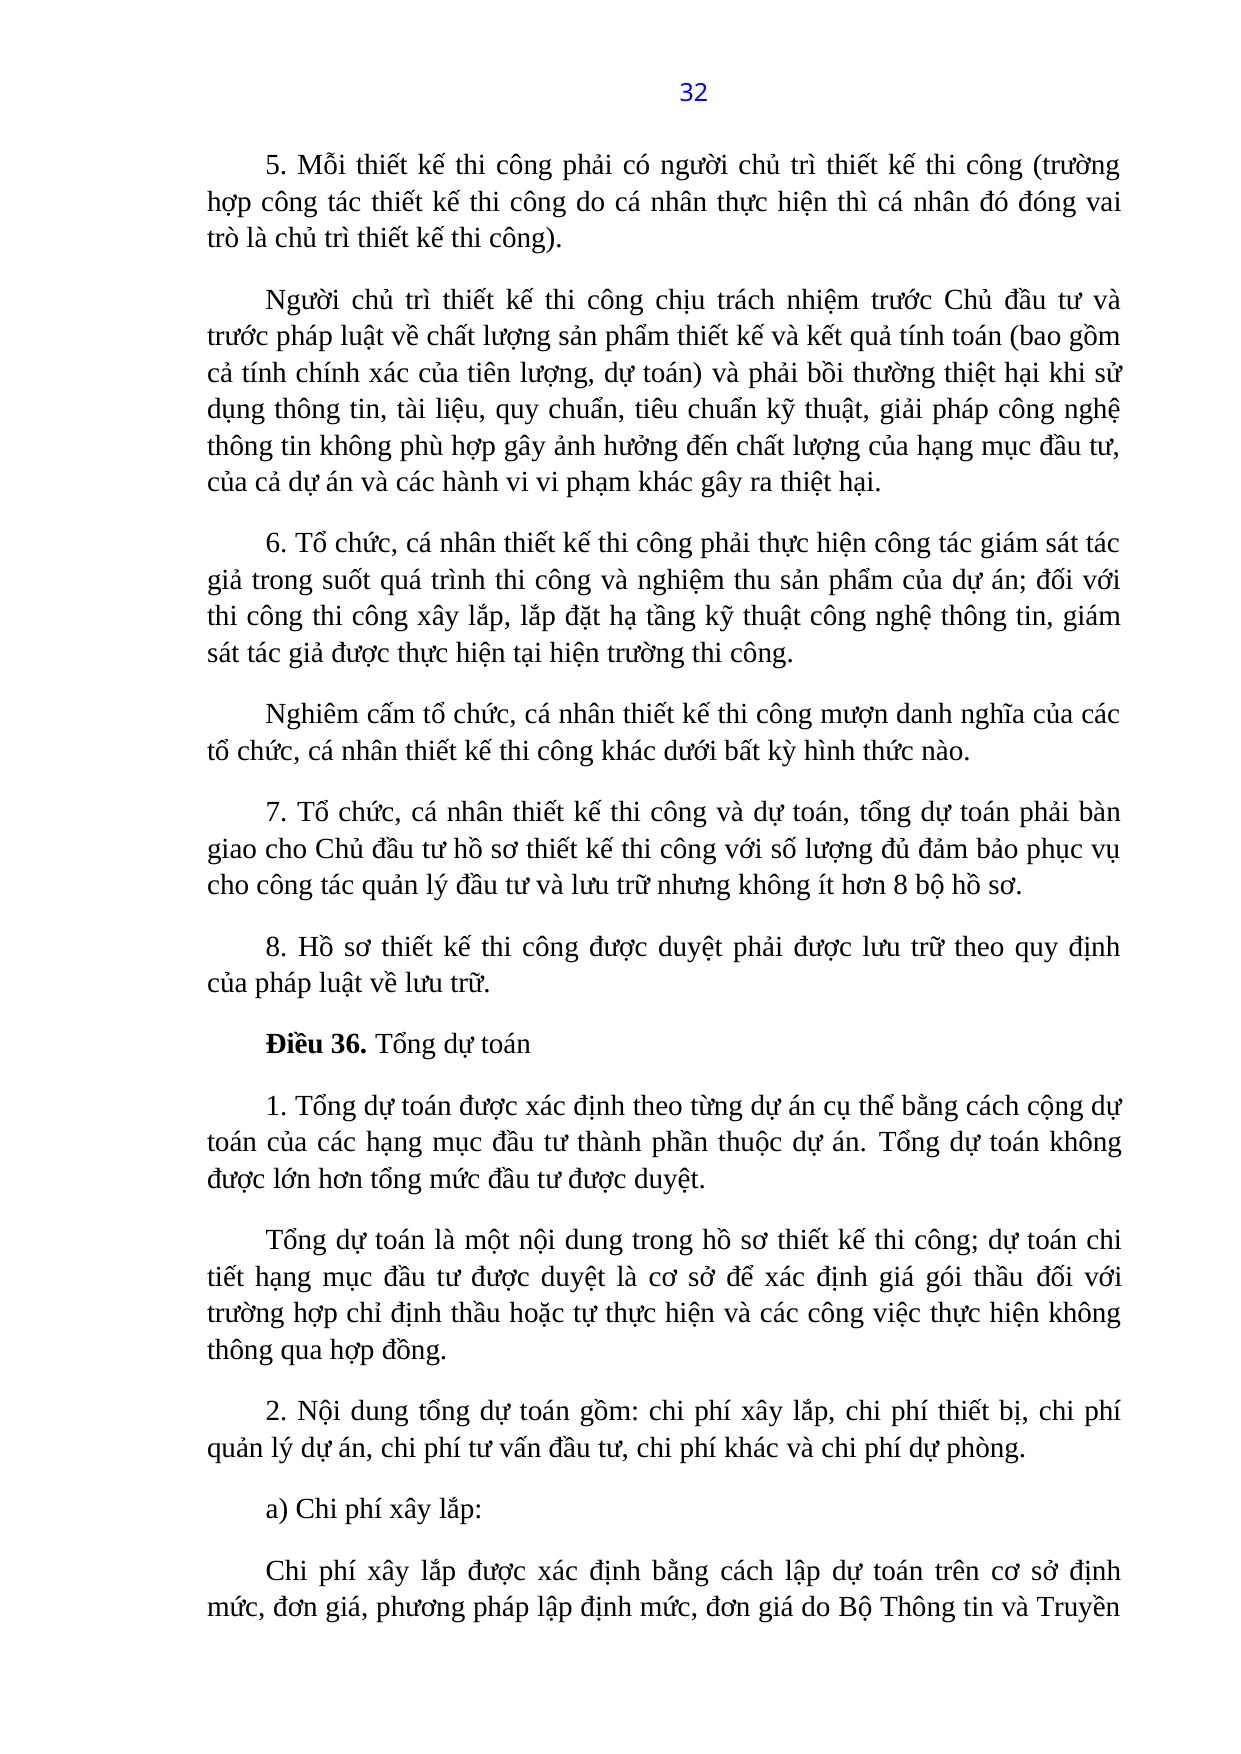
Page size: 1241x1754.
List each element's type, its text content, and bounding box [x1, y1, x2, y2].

text Tổng dự toán là một nội dung trong hồ sơ thiết kế thi công; dự toán chi tiết hạng mục đầu tư được duyệt là cơ sở để xác định giá gói thầu đối với trường hợp chỉ định thầu hoặc tự thực hiện và các công việc thực hiện không thông qua hợp đồng. [207, 1223, 1122, 1366]
text Điều 36. Tổng dự toán [207, 1027, 1122, 1060]
text 1. Tổng dự toán được xác định theo từng dự án cụ thể bằng cách cộng dự toán của các hạng mục đầu tư thành phần thuộc dự án. Tổng dự toán không được lớn hơn tổng mức đầu tư được duyệt. [207, 1088, 1122, 1195]
text a) Chi phí xây lắp: [207, 1491, 1122, 1525]
text 7. Tổ chức, cá nhân thiết kế thi công và dự toán, tổng dự toán phải bàn giao cho Chủ đầu tư hồ sơ thiết kế thi công với số lượng đủ đảm bảo phục vụ cho công tác quản lý đầu tư và lưu trữ nhưng không ít hơn 8 bộ hồ sơ. [207, 794, 1122, 901]
text Nghiêm cấm tổ chức, cá nhân thiết kế thi công mượn danh nghĩa của các tổ chức, cá nhân thiết kế thi công khác dưới bất kỳ hình thức nào. [207, 697, 1122, 767]
text 5. Mỗi thiết kế thi công phải có người chủ trì thiết kế thi công (trường hợp công tác thiết kế thi công do cá nhân thực hiện thì cá nhân đó đóng vai trò là chủ trì thiết kế thi công). [207, 148, 1122, 254]
text Chi phí xây lắp được xác định bằng cách lập dự toán trên cơ sở định mức, đơn giá, phương pháp lập định mức, đơn giá do Bộ Thông tin và Truyền [207, 1553, 1122, 1623]
text 8. Hồ sơ thiết kế thi công được duyệt phải được lưu trữ theo quy định của pháp luật về lưu trữ. [207, 929, 1122, 999]
text 6. Tổ chức, cá nhân thiết kế thi công phải thực hiện công tác giám sát tác giả trong suốt quá trình thi công và nghiệm thu sản phẩm của dự án; đối với thi công thi công xây lắp, lắp đặt hạ tầng kỹ thuật công nghệ thông tin, giám sát tác giả được thực hiện tại hiện trường thi công. [207, 526, 1122, 669]
text Người chủ trì thiết kế thi công chịu trách nhiệm trước Chủ đầu tư và trước pháp luật về chất lượng sản phẩm thiết kế và kết quả tính toán (bao gồm cả tính chính xác của tiên lượng, dự toán) và phải bồi thường thiệt hại khi sử dụng thông tin, tài liệu, quy chuẩn, tiêu chuẩn kỹ thuật, giải pháp công nghệ thông tin không phù hợp gây ảnh hưởng đến chất lượng của hạng mục đầu tư, của cả dự án và các hành vi vi phạm khác gây ra thiệt hại. [207, 282, 1122, 498]
text 2. Nội dung tổng dự toán gồm: chi phí xây lắp, chi phí thiết bị, chi phí quản lý dự án, chi phí tư vấn đầu tư, chi phí khác và chi phí dự phòng. [207, 1393, 1122, 1463]
